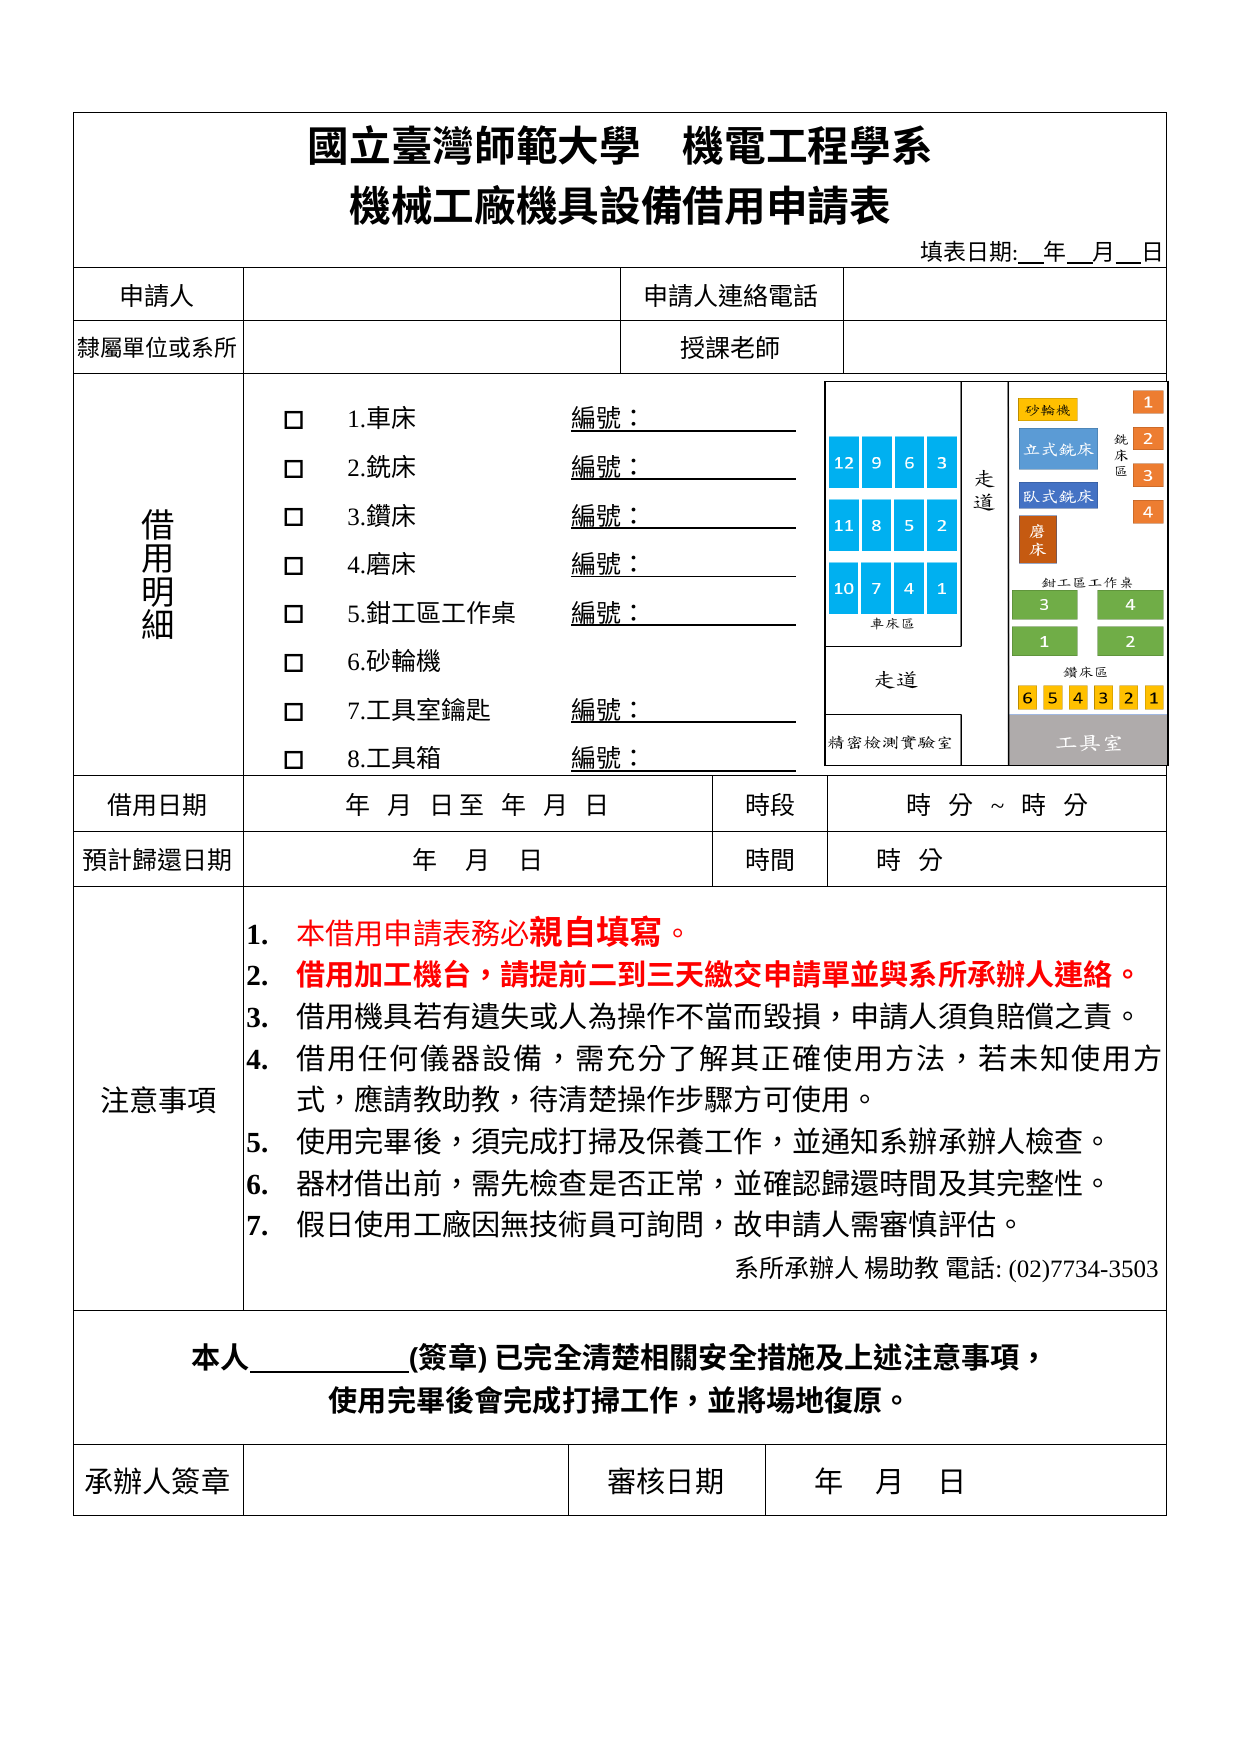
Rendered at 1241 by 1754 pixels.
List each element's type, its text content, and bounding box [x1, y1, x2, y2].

table_cell 編號： [568, 678, 824, 726]
table_cell 2.銑床 [344, 435, 568, 484]
table_cell  [244, 581, 344, 629]
table_cell 8.工具箱 [344, 726, 568, 775]
table_cell 預計歸還日期 [74, 832, 243, 886]
table_cell 時 分 ~ 時 分 [828, 776, 1166, 831]
table_cell [568, 629, 824, 678]
table_cell 承辦人簽章 [74, 1445, 243, 1515]
table_cell 申請人 [74, 268, 243, 320]
table_cell [844, 268, 1166, 320]
table_cell [244, 321, 620, 373]
table_cell 借用日期 [74, 776, 243, 831]
table_cell 5.鉗工區工作桌 [344, 581, 568, 629]
table_cell 編號： [568, 435, 824, 484]
table_cell 編號： [568, 484, 824, 532]
table_cell 注意事項 [74, 887, 243, 1310]
table_cell [244, 1445, 568, 1515]
table_cell 4.磨床 [344, 532, 568, 581]
table_cell  [244, 629, 344, 678]
table_cell 編號： [568, 581, 824, 629]
table_cell 申請人連絡電話 [621, 268, 843, 320]
table_cell 3.鑽床 [344, 484, 568, 532]
table_cell 隸屬單位或系所 [74, 321, 243, 373]
table_cell 借用明細 [74, 374, 243, 775]
table_cell  [244, 726, 344, 775]
table_cell 本借用申請表務必親自填寫。 借用加工機台，請提前二到三天繳交申請單並與系所承辦人連絡。 借用機具若有遺失或人為操作不當而毀損，申請人須負賠償之責。 借用任何儀器設備，需充分了解其正確使用方法，若未知使用方式，應請教助教，待清楚操作步驟方可使用。 使用完畢後，須完成打掃及保養工作，並通知系辦承辦人檢查。 器材借出前，需先檢查是否正常，並確認歸還時間及其完整性。 假日使用工廠因無技術員可詢問，故申請人需審慎評估。 系所承辦人 楊助教 電話: (02)7734-3503 [244, 887, 1166, 1310]
table_cell 年 月 日 [244, 832, 712, 886]
table_cell 本人 (簽章) 已完全清楚相關安全措施及上述注意事項， 使用完畢後會完成打掃工作，並將場地復原。 [74, 1311, 1166, 1444]
table_cell 年 月 日 [766, 1445, 1166, 1515]
table_cell 時 分 [828, 832, 1166, 886]
table_cell [844, 321, 1166, 373]
table_cell  [244, 435, 344, 484]
table_cell [244, 268, 620, 320]
table_cell  [244, 484, 344, 532]
table_cell 審核日期 [569, 1445, 765, 1515]
picture [826, 382, 1167, 765]
table_cell 1.車床 [344, 374, 568, 435]
table_cell 時段 [713, 776, 827, 831]
table_header 國立臺灣師範大學 機電工程學系 機械工廠機具設備借用申請表 填表日期: 年 月 日 [74, 113, 1166, 267]
table_cell 6.砂輪機 [344, 629, 568, 678]
table_cell 編號： [568, 532, 824, 581]
table_cell  [244, 678, 344, 726]
table_cell 編號： [568, 374, 1166, 435]
table_cell 年 月 日 至 年 月 日 [244, 776, 712, 831]
table_cell  [244, 532, 344, 581]
table_cell 編號： [568, 726, 1166, 775]
table_cell  [244, 374, 344, 435]
table_cell 7.工具室鑰匙 [344, 678, 568, 726]
table_cell 時間 [713, 832, 827, 886]
table_cell 授課老師 [621, 321, 843, 373]
